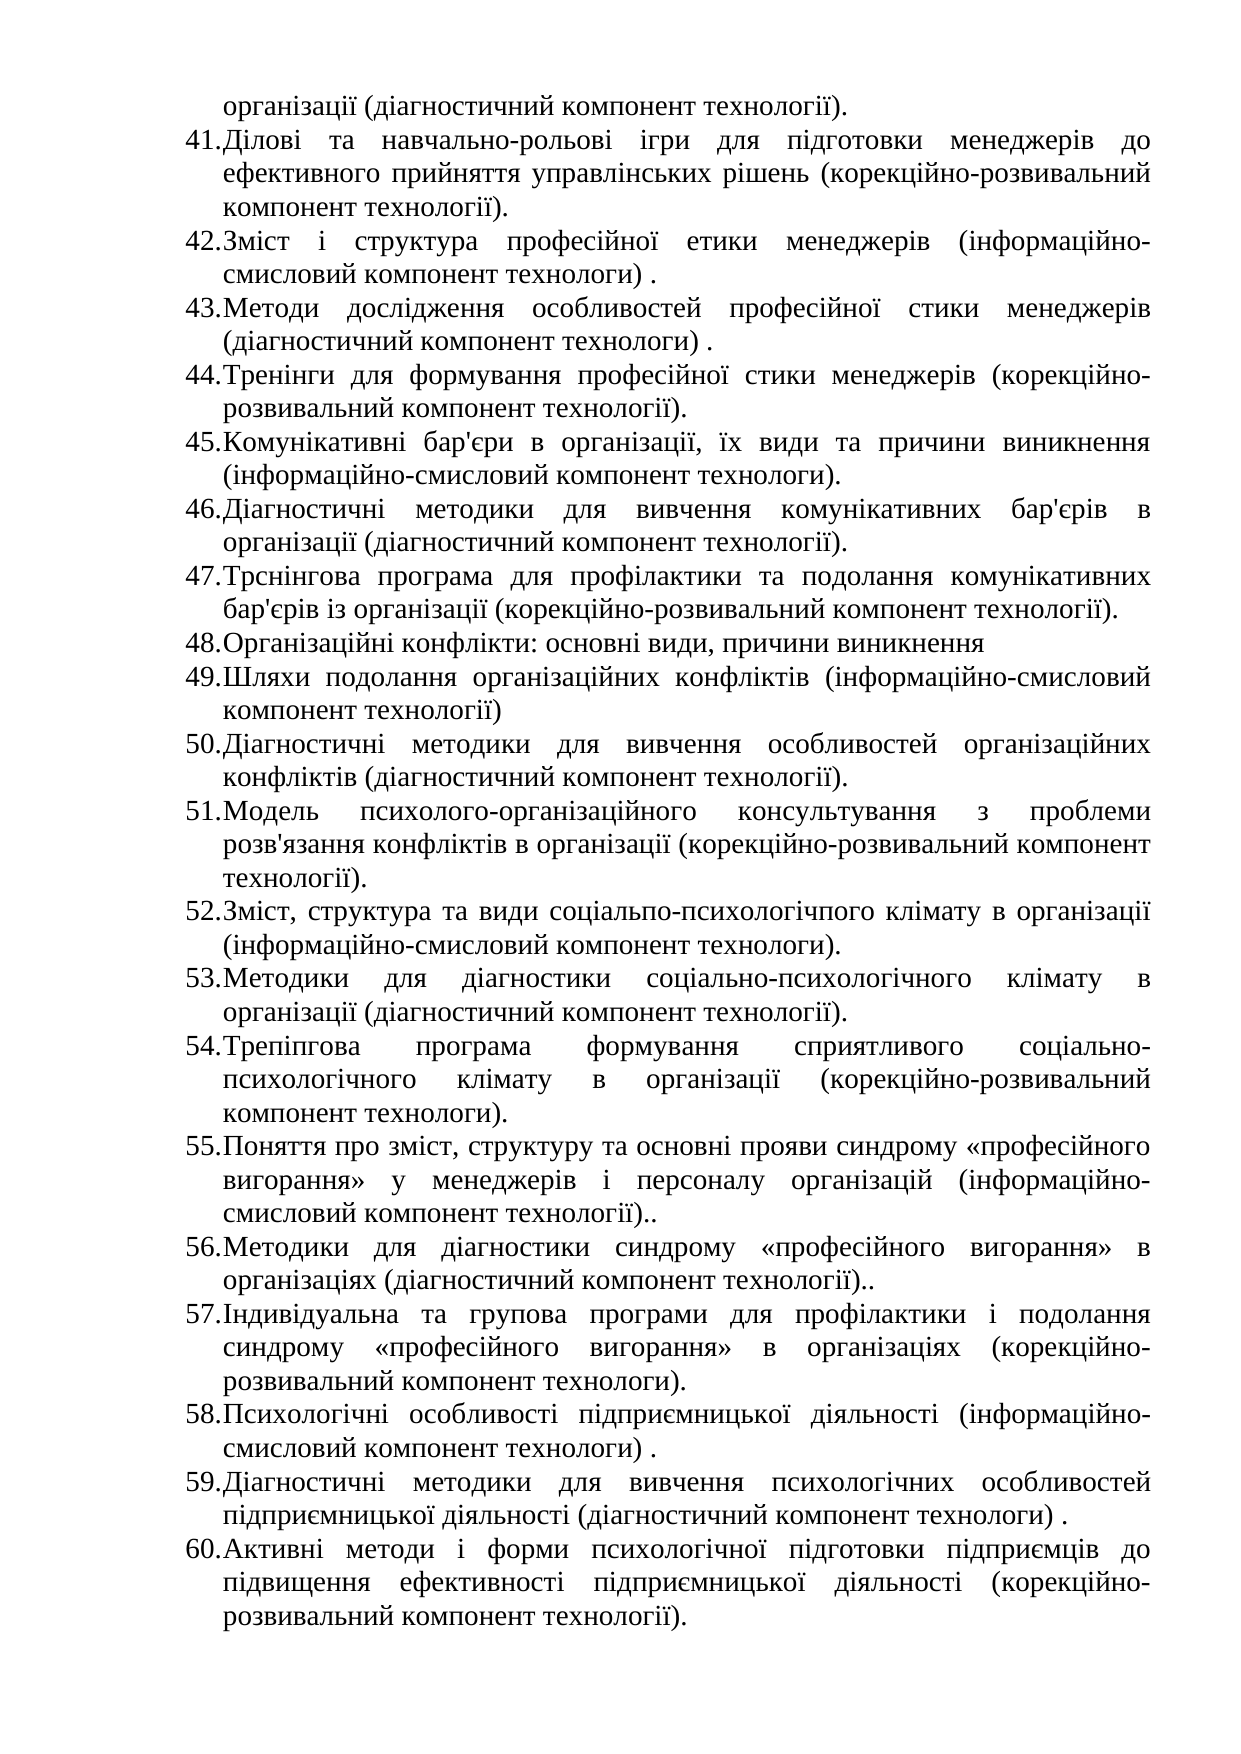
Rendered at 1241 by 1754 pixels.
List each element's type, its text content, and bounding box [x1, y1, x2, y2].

list Модель психолого-організаційного консультування з проблеми розв'язання конфліктів в організації (корекційно-розвивальний компонент технології). [185, 793, 1152, 893]
list Діагностичні методики для вивчення психологічних особливостей підприємницької діяльності (діагностичний компонент технологи) . [185, 1464, 1152, 1531]
list Комунікативні бар'єри в організації, їх види та причини виникнення (інформаційно-смисловий компонент технологи). [185, 424, 1152, 491]
list Методи дослідження особливостей професійної стики менеджерів (діагностичний компонент технологи) . [185, 290, 1152, 357]
list Трепіпгова програма формування сприятливого соціально-психологічного клімату в організації (корекційно-розвивальний компонент технологи). [185, 1028, 1152, 1128]
list Організаційні конфлікти: основні види, причини виникнення [185, 625, 1152, 659]
list Поняття про зміст, структуру та основні прояви синдрому «професійного вигорання» у менеджерів і персоналу організацій (інформаційно-смисловий компонент технології).. [185, 1128, 1152, 1229]
list Активні методи і форми психологічної підготовки підприємців до підвищення ефективності підприємницької діяльності (корекційно-розвивальний компонент технології). [185, 1531, 1152, 1631]
list Шляхи подолання організаційних конфліктів (інформаційно-смисловий компонент технології) [185, 659, 1152, 726]
list Діагностичні методики для вивчення особливостей організаційних конфліктів (діагностичний компонент технології). [185, 726, 1152, 793]
list організації (діагностичний компонент технології). [185, 88, 1152, 122]
list Психологічні особливості підприємницької діяльності (інформаційно-смисловий компонент технологи) . [185, 1397, 1152, 1464]
list Трснінгова програма для профілактики та подолання комунікативних бар'єрів із організації (корекційно-розвивальний компонент технології). [185, 558, 1152, 625]
list Методики для діагностики соціально-психологічного клімату в організації (діагностичний компонент технології). [185, 961, 1152, 1028]
list Індивідуальна та групова програми для профілактики і подолання синдрому «професійного вигорання» в організаціях (корекційно-розвивальний компонент технологи). [185, 1296, 1152, 1397]
list Методики для діагностики синдрому «професійного вигорання» в організаціях (діагностичний компонент технології).. [185, 1229, 1152, 1296]
list Тренінги для формування професійної стики менеджерів (корекційно-розвивальний компонент технології). [185, 357, 1152, 424]
list Діагностичні методики для вивчення комунікативних бар'єрів в організації (діагностичний компонент технології). [185, 491, 1152, 558]
list Ділові та навчально-рольові ігри для підготовки менеджерів до ефективного прийняття управлінських рішень (корекційно-розвивальний компонент технології). [185, 122, 1152, 223]
list Зміст, структура та види соціальпо-психологічпого клімату в організації (інформаційно-смисловий компонент технологи). [185, 893, 1152, 961]
list Зміст і структура професійної етики менеджерів (інформаційно-смисловий компонент технологи) . [185, 223, 1152, 290]
